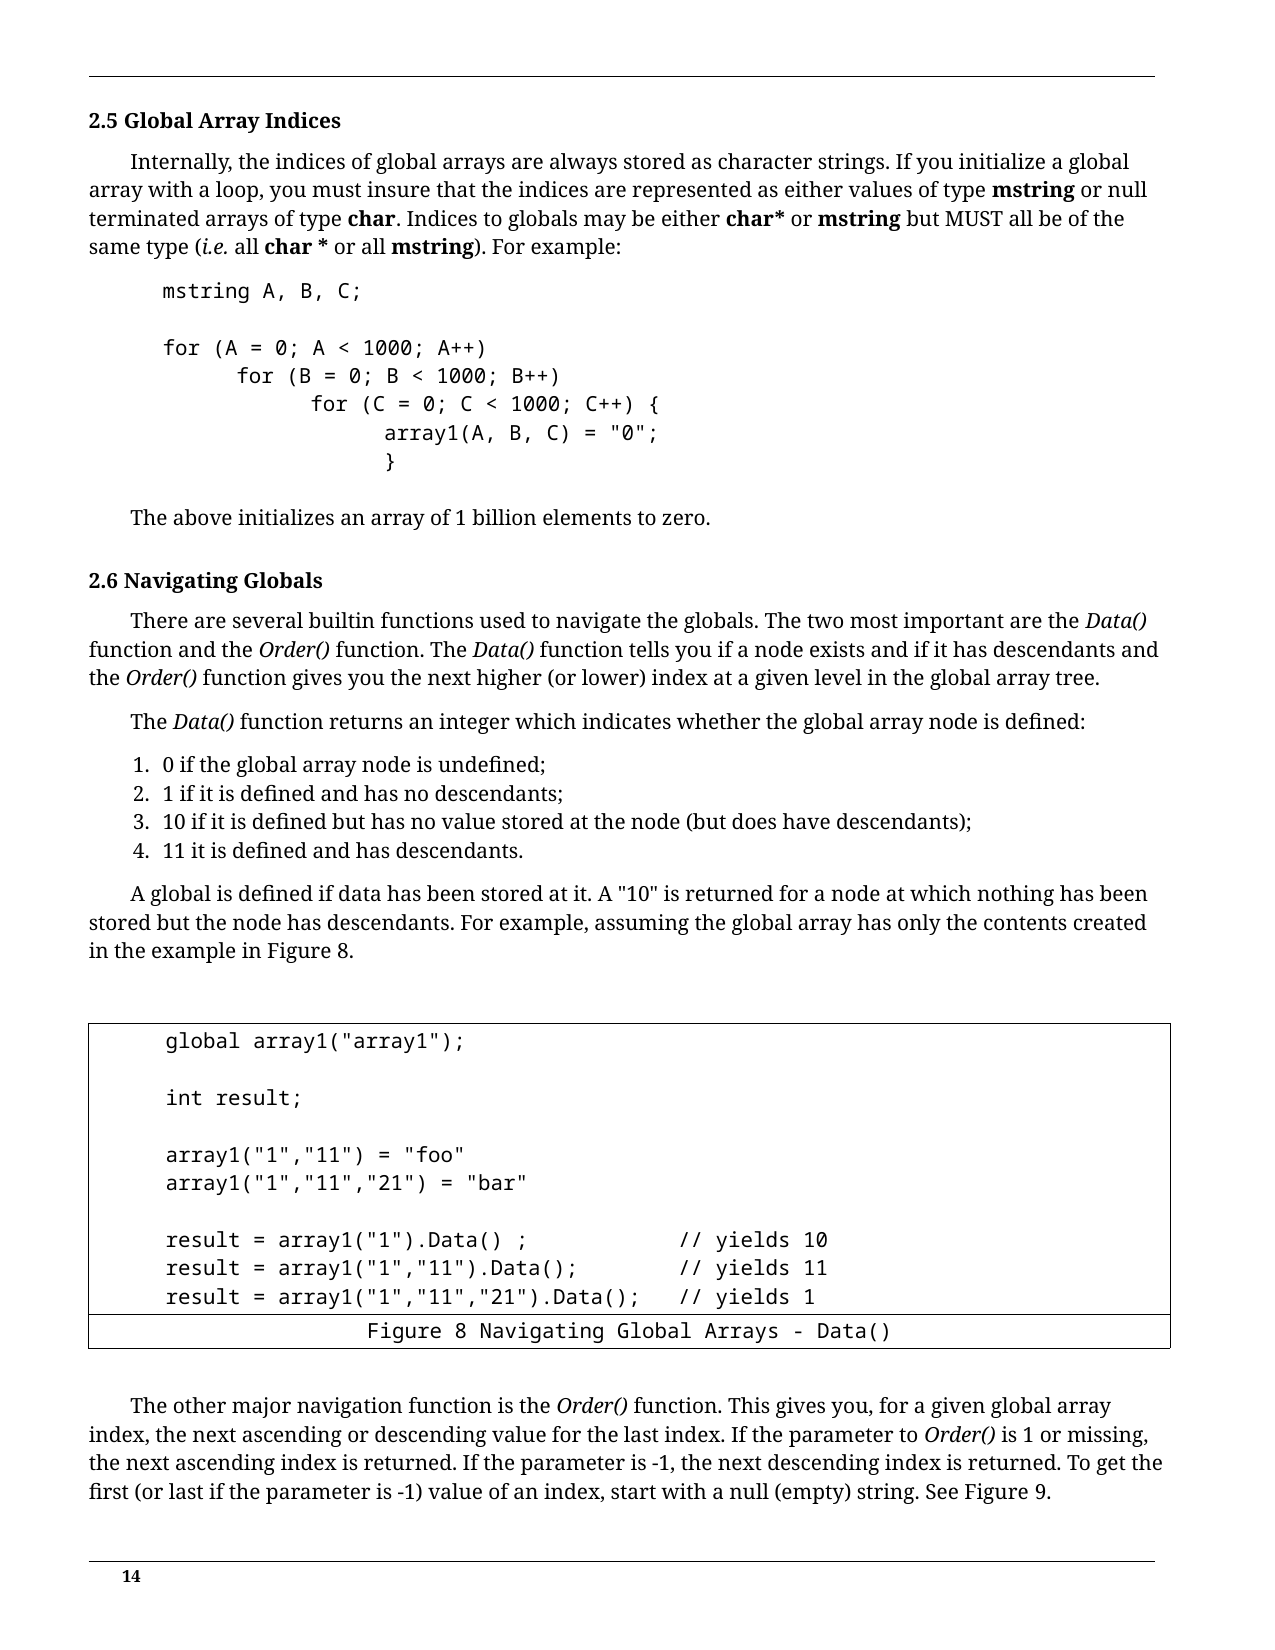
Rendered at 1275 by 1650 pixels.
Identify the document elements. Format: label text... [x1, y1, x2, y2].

list 11 it is defined and has descendants. [133, 836, 1170, 864]
list 0 if the global array node is undefined; [133, 750, 1170, 779]
text Internally, the indices of global arrays are always stored as character strings. If you initialize a global array with a loop, you must insure that the indices are represented as either values of type mstring or null terminated arrays of type char. Indices to globals may be either char* or mstring but MUST all be of the same type (i.e. all char * or all mstring). For example: [88, 147, 1170, 261]
subtitle Navigating Globals [88, 566, 1170, 595]
text The above initializes an array of 1 billion elements to zero. [88, 503, 1170, 532]
text for (A = 0; A < 1000; A++) [162, 333, 1170, 361]
text There are several builtin functions used to navigate the globals. The two most important are the Data() function and the Order() function. The Data() function tells you if a node exists and if it has descendants and the Order() function gives you the next higher (or lower) index at a given level in the global array tree. [88, 607, 1170, 692]
text for (B = 0; B < 1000; B++) [236, 361, 1170, 389]
subtitle Global Array Indices [88, 107, 1170, 135]
text array1(A, B, C) = "0"; [384, 418, 1170, 446]
text A global is defined if data has been stored at it. A "10" is returned for a node at which nothing has been stored but the node has descendants. For example, assuming the global array has only the contents created in the example in Figure 8. [88, 879, 1170, 964]
text for (C = 0; C < 1000; C++) { [310, 389, 1170, 418]
list 1 if it is defined and has no descendants; [133, 779, 1170, 807]
text } [384, 446, 1170, 475]
text The Data() function returns an integer which indicates whether the global array node is defined: [88, 707, 1170, 735]
table_header global array1("array1"); int result; array1("1","11") = "foo" array1("1","11","21") = "bar" result = array1("1").Data() ; // yields 10 result = array1("1","11").Data(); // yields 11 result = array1("1","11","21").Data(); // yields 1 [89, 1024, 1170, 1313]
text The other major navigation function is the Order() function. This gives you, for a given global array index, the next ascending or descending value for the last index. If the parameter to Order() is 1 or missing, the next ascending index is returned. If the parameter is -1, the next descending index is returned. To get the first (or last if the parameter is -1) value of an index, start with a null (empty) string. See Figure 9. [88, 1392, 1170, 1505]
table_cell Figure 8 Navigating Global Arrays - Data() [89, 1315, 1170, 1348]
list 10 if it is defined but has no value stored at the node (but does have descendants); [133, 807, 1170, 836]
text mstring A, B, C; [162, 276, 1170, 304]
